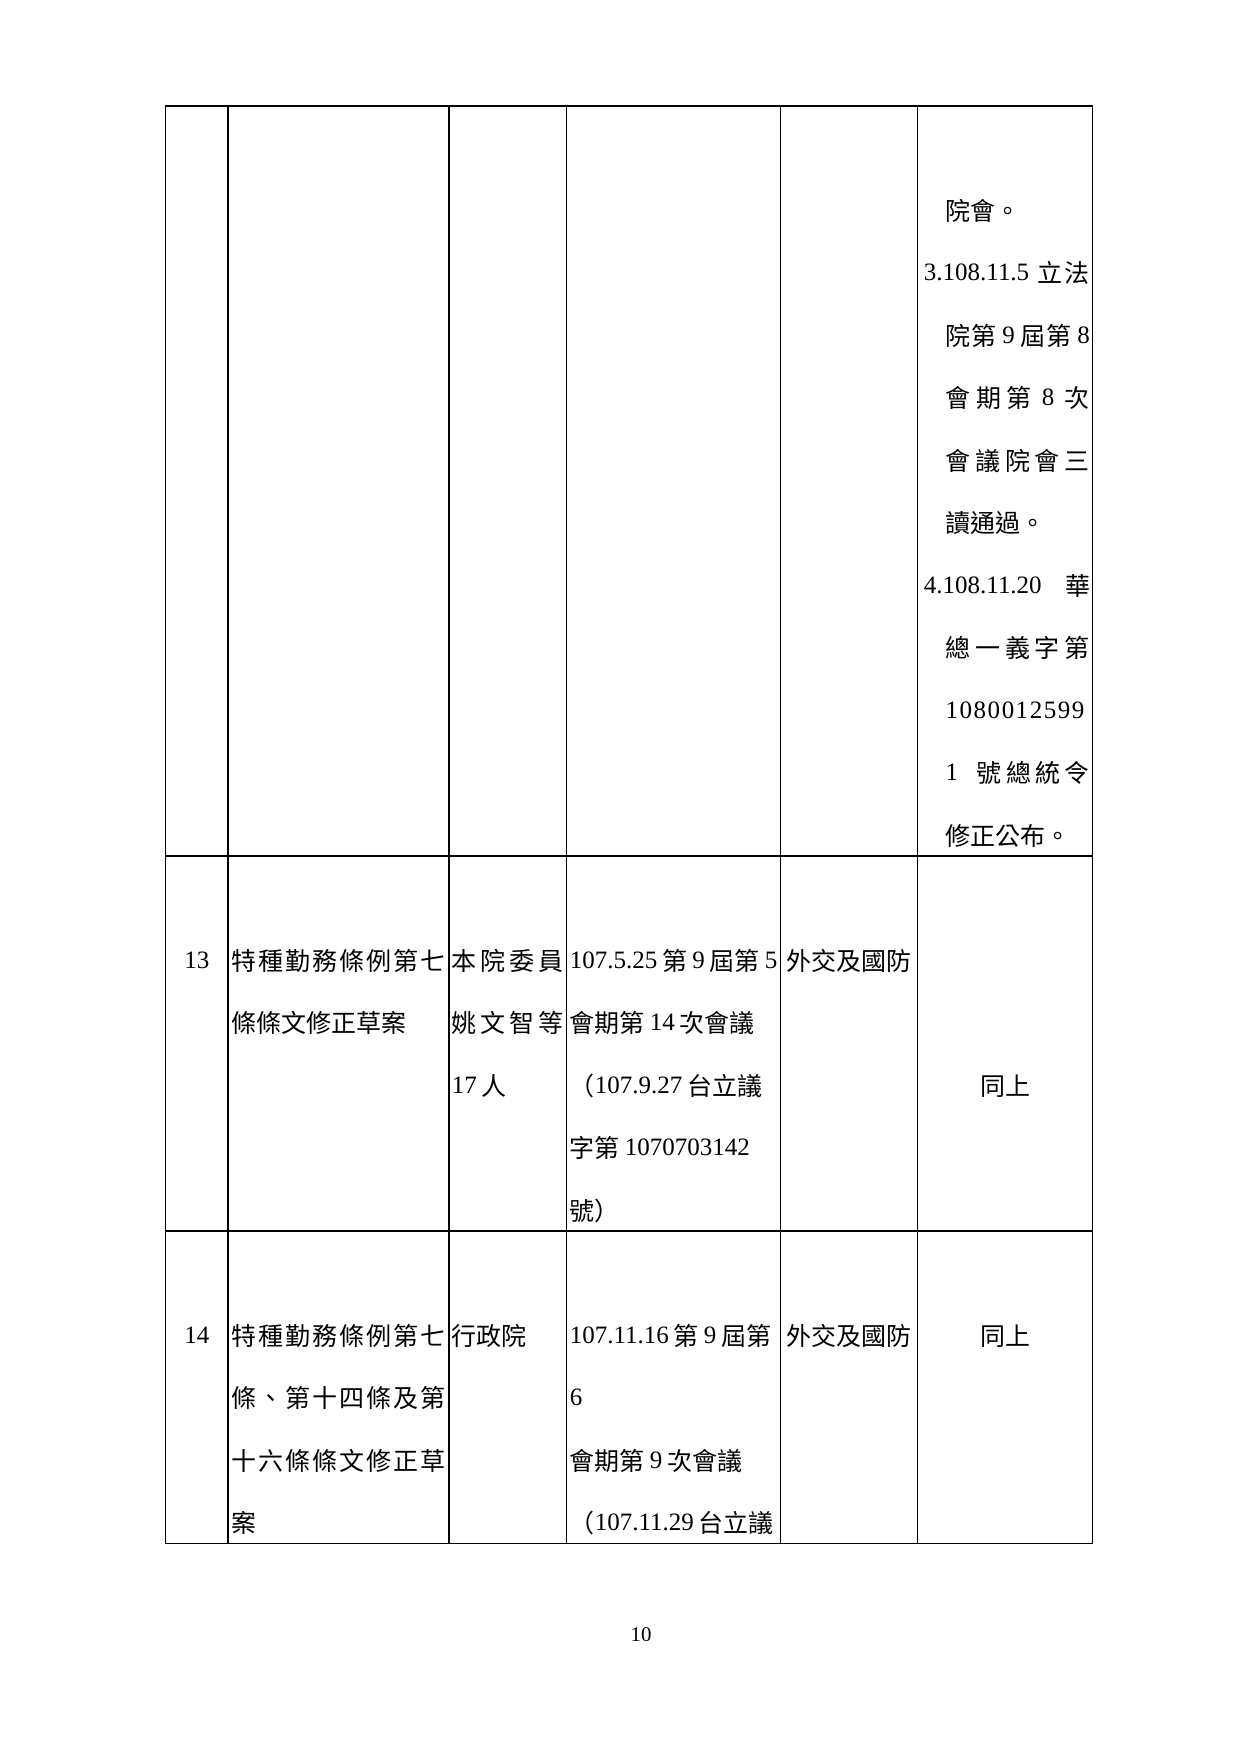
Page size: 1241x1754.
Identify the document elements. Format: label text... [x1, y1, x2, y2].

table_cell 院會。 3.108.11.5立法院第9屆第8會期第8次會議院會三讀通過。 4.108.11.20華總一義字第10800125991號總統令修正公布。 [918, 107, 1092, 855]
table_cell [229, 107, 448, 855]
table_cell 外交及國防 [781, 857, 917, 1230]
table_cell 同上 [918, 857, 1092, 1230]
table_cell 107.11.16第9屆第6 會期第9次會議 （107.11.29台立議 [567, 1232, 780, 1543]
table_cell 特種勤務條例第七條、第十四條及第十六條條文修正草案 [229, 1232, 448, 1543]
table_cell [450, 107, 566, 855]
table_cell 行政院 [450, 1232, 566, 1543]
table_cell 同上 [918, 1232, 1092, 1543]
table_cell [166, 1232, 227, 1543]
table_cell [166, 107, 227, 855]
table_cell 本院委員姚文智等17人 [450, 857, 566, 1230]
table_cell [781, 107, 917, 855]
table_cell 特種勤務條例第七條條文修正草案 [229, 857, 448, 1230]
table_cell 外交及國防 [781, 1232, 917, 1543]
table_cell 107.5.25第9屆第5 會期第14次會議 （107.9.27台立議 字第1070703142號） [567, 857, 780, 1230]
table_cell [567, 107, 780, 855]
table_cell [166, 857, 227, 1230]
